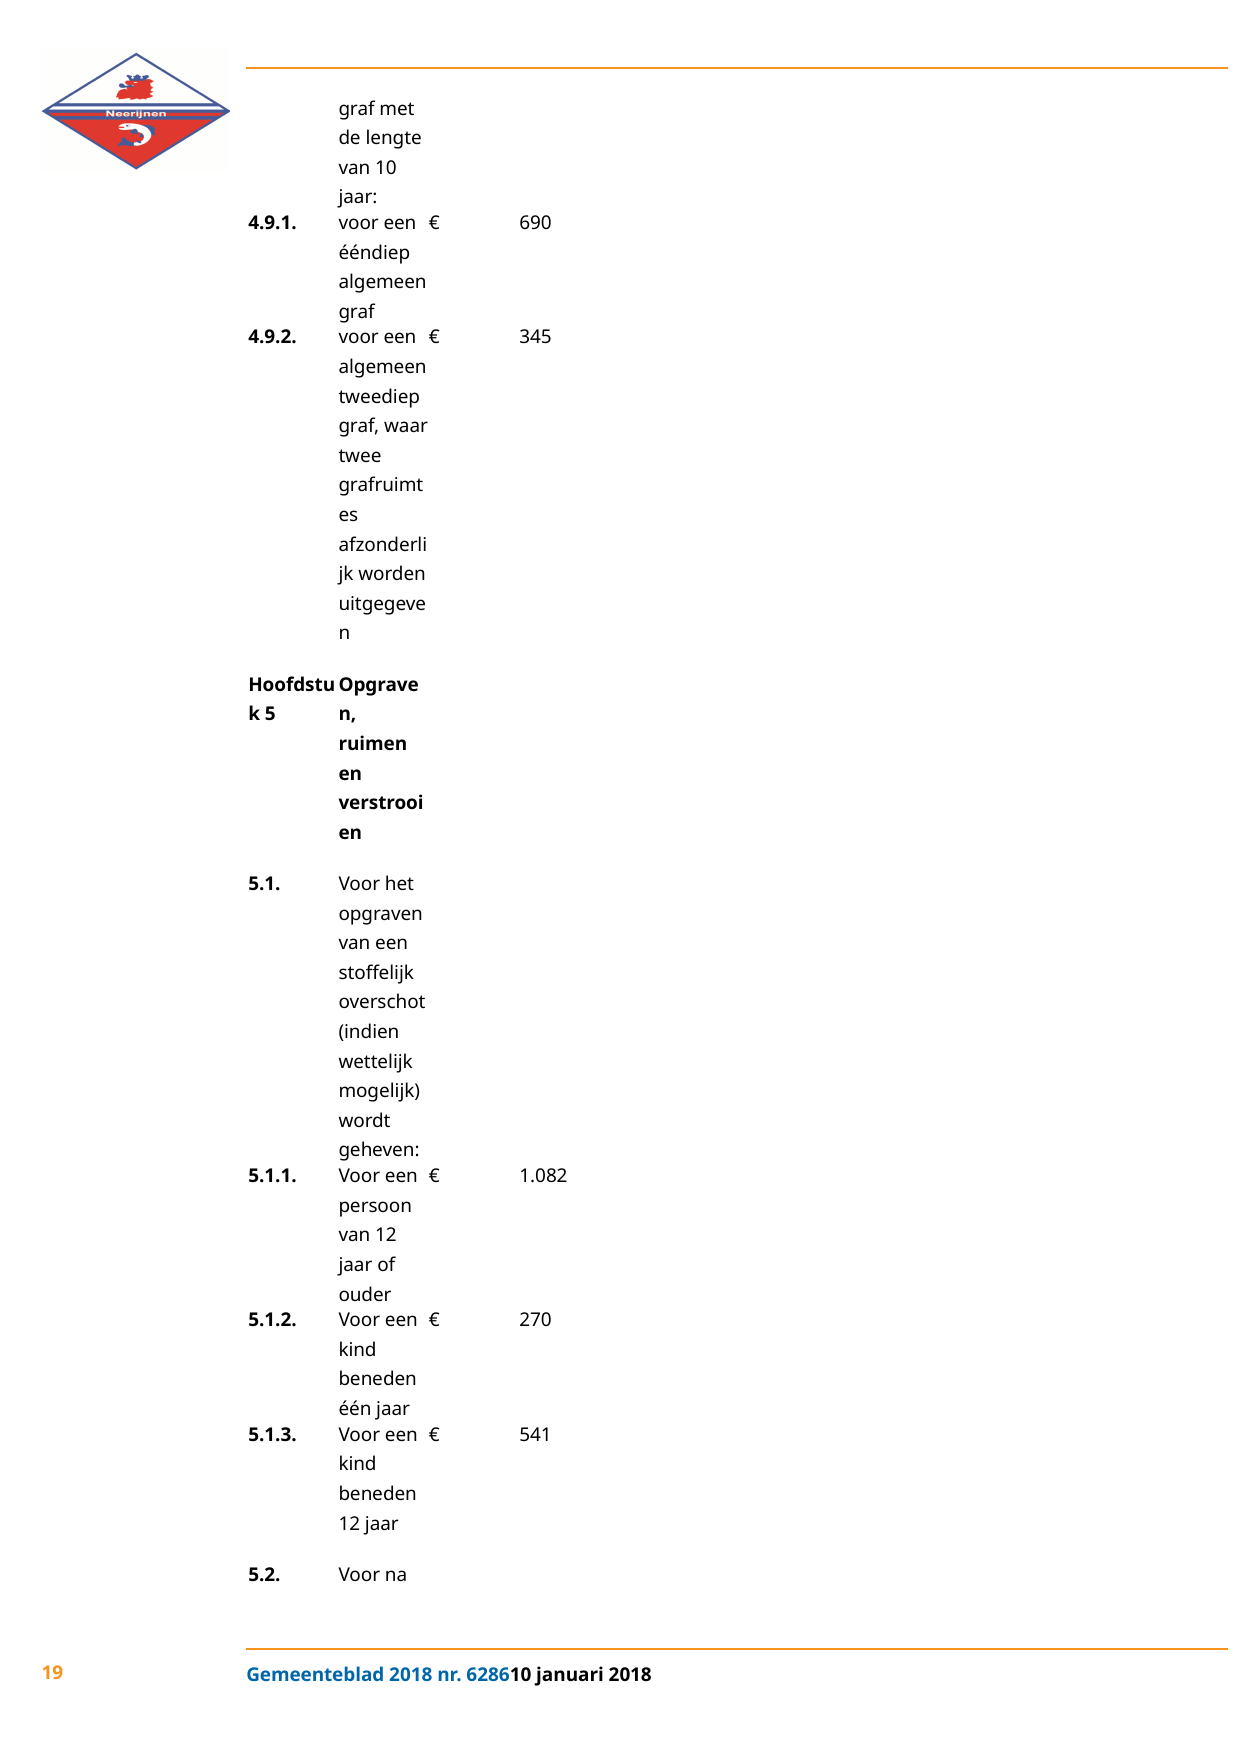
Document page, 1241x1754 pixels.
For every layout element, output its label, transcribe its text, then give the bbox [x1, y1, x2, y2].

table_cell Voor het opgraven van een stoffelijk overschot (indien wettelijk mogelijk) wordt geheven: [338, 870, 429, 1162]
table_cell Hoofdstuk 5 [248, 671, 338, 845]
table_cell [429, 1535, 519, 1561]
table_cell [519, 671, 609, 845]
table_cell Opgraven, ruimen en verstrooien [338, 671, 429, 845]
table_cell [519, 645, 609, 671]
table_cell [248, 845, 338, 870]
table_cell [519, 1535, 609, 1561]
table_cell [429, 845, 519, 870]
table_cell [429, 870, 519, 1162]
table_cell 5.1.2. [248, 1306, 338, 1421]
table_cell [519, 1561, 609, 1587]
table_cell Voor een kind beneden één jaar [338, 1306, 429, 1421]
table_cell [519, 870, 609, 1162]
table_cell [429, 645, 519, 671]
table_cell [248, 645, 338, 671]
table_cell 4.9.2. [248, 324, 338, 645]
table_cell [248, 1535, 338, 1561]
table_cell [429, 95, 519, 209]
table_cell € [429, 1163, 519, 1306]
table_cell Voor na [338, 1561, 429, 1587]
table_cell [429, 1561, 519, 1587]
table_cell 5.1.1. [248, 1163, 338, 1306]
table_cell 5.1. [248, 870, 338, 1162]
table_cell 1.082 [519, 1163, 609, 1306]
table_cell voor een algemeen tweediep graf, waar twee grafruimtes afzonderlijk worden uitgegeven [338, 324, 429, 645]
table_cell [338, 1535, 429, 1561]
table_cell 5.1.3. [248, 1421, 338, 1535]
picture [41, 47, 231, 172]
table_cell [248, 95, 338, 209]
table_cell 541 [519, 1421, 609, 1535]
table_cell € [429, 324, 519, 645]
table_cell Voor een persoon van 12 jaar of ouder [338, 1163, 429, 1306]
table_cell 270 [519, 1306, 609, 1421]
table_cell [519, 845, 609, 870]
table_cell graf met de lengte van 10 jaar: [338, 95, 429, 209]
table_cell [338, 645, 429, 671]
table_cell 5.2. [248, 1561, 338, 1587]
table_cell voor een ééndiep algemeen graf [338, 209, 429, 324]
table_cell 4.9.1. [248, 209, 338, 324]
table_cell 690 [519, 209, 609, 324]
table_cell [429, 671, 519, 845]
table_cell 345 [519, 324, 609, 645]
table_cell € [429, 1306, 519, 1421]
table_cell [338, 845, 429, 870]
table_cell Voor een kind beneden 12 jaar [338, 1421, 429, 1535]
table_cell € [429, 209, 519, 324]
table_cell € [429, 1421, 519, 1535]
table_cell [519, 95, 609, 209]
